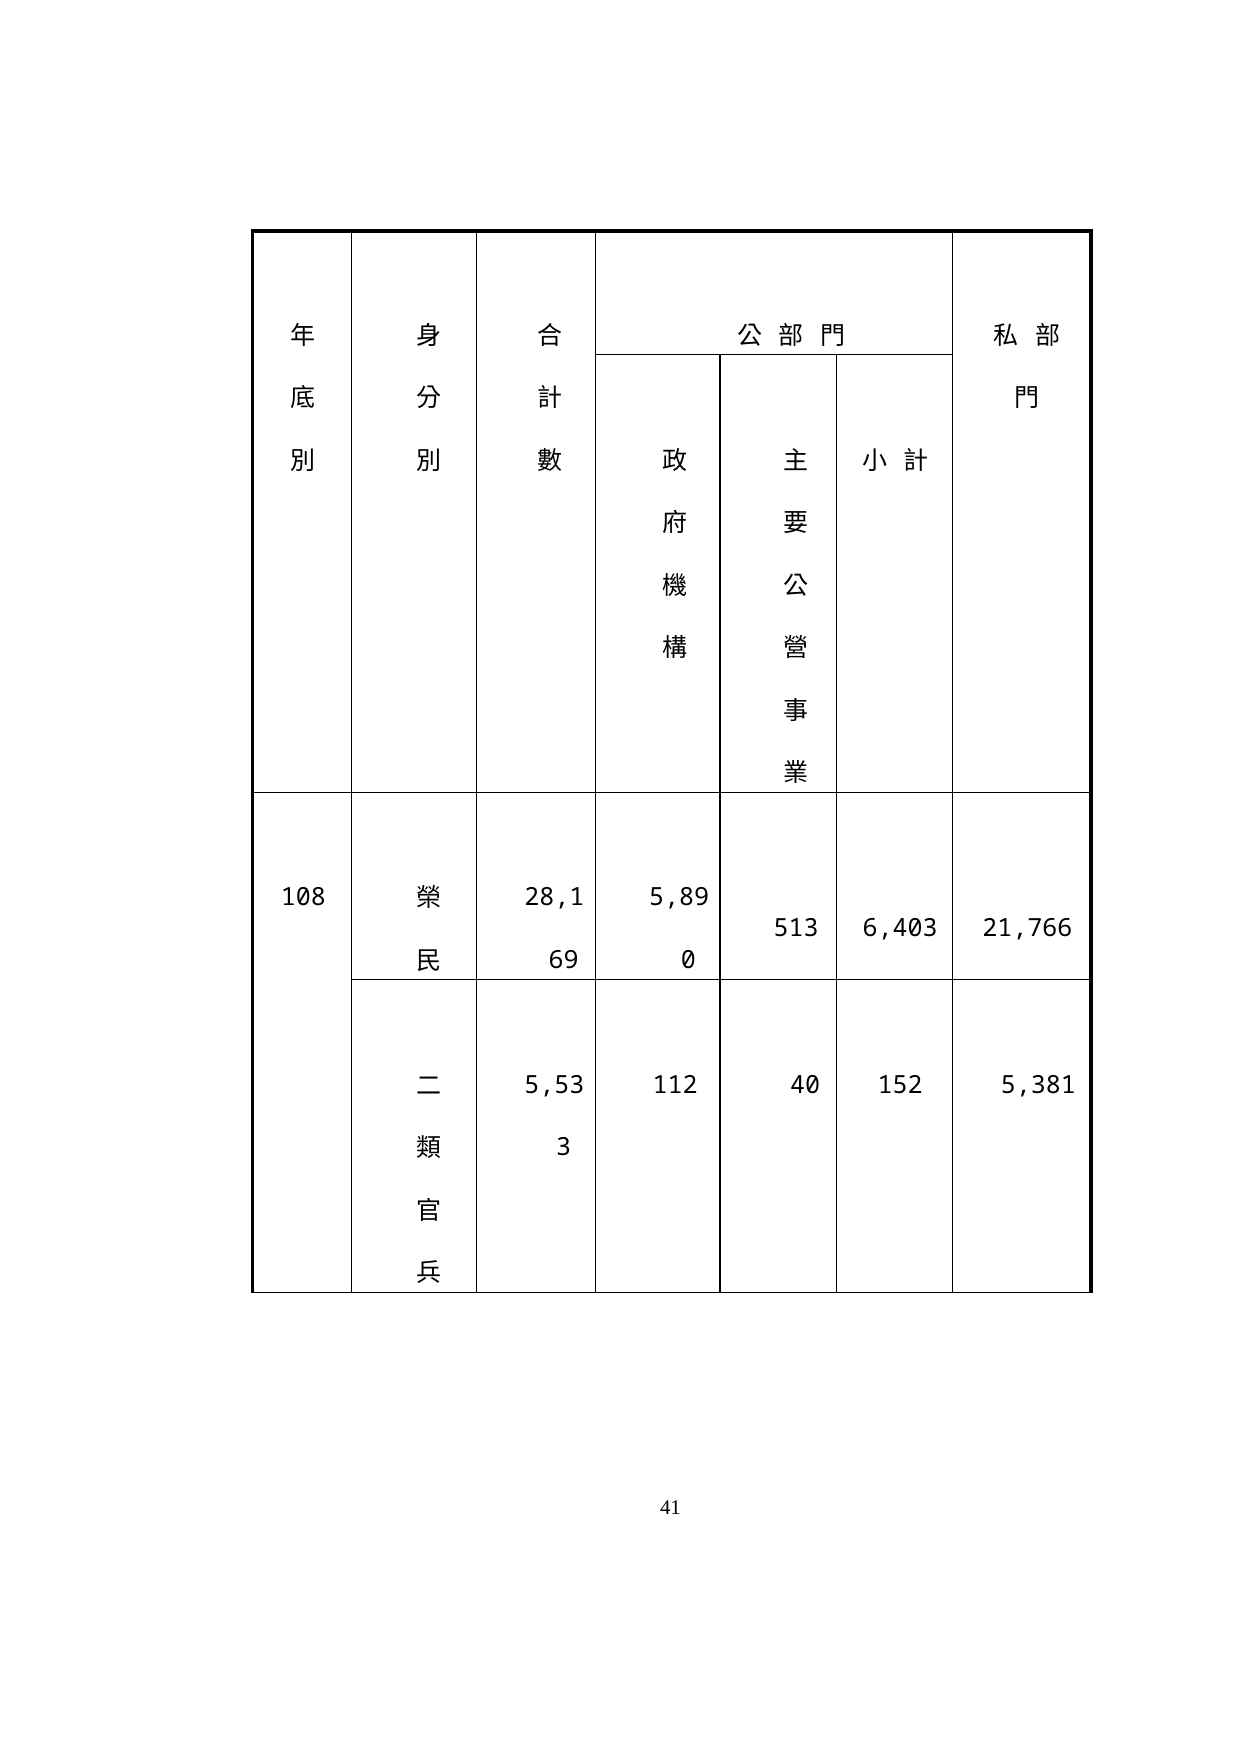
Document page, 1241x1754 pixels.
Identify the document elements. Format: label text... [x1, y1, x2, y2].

table_cell 6,403 [837, 793, 952, 979]
table_cell 112 [596, 980, 719, 1292]
table_cell 108 [254, 793, 351, 1292]
table_header 公部門 [596, 233, 952, 354]
table_header 合計數 [477, 233, 595, 792]
table_cell 513 [721, 793, 836, 979]
table_cell 榮民 [352, 793, 476, 979]
table_cell 40 [721, 980, 836, 1292]
table_cell 28,169 [477, 793, 595, 979]
table_cell 5,533 [477, 980, 595, 1292]
table_cell 21,766 [953, 793, 1089, 979]
table_cell 5,890 [596, 793, 719, 979]
table_header 年底別 [254, 233, 351, 792]
table_cell 政府機構 [596, 355, 719, 792]
table_cell 152 [837, 980, 952, 1292]
table_header 私部門 [953, 233, 1089, 792]
table_header 身分別 [352, 233, 476, 792]
table_cell 二類官兵 [352, 980, 476, 1292]
table_cell 主要公 營事業 [721, 355, 836, 792]
table_cell 5,381 [953, 980, 1089, 1292]
table_cell 小計 [837, 355, 952, 792]
